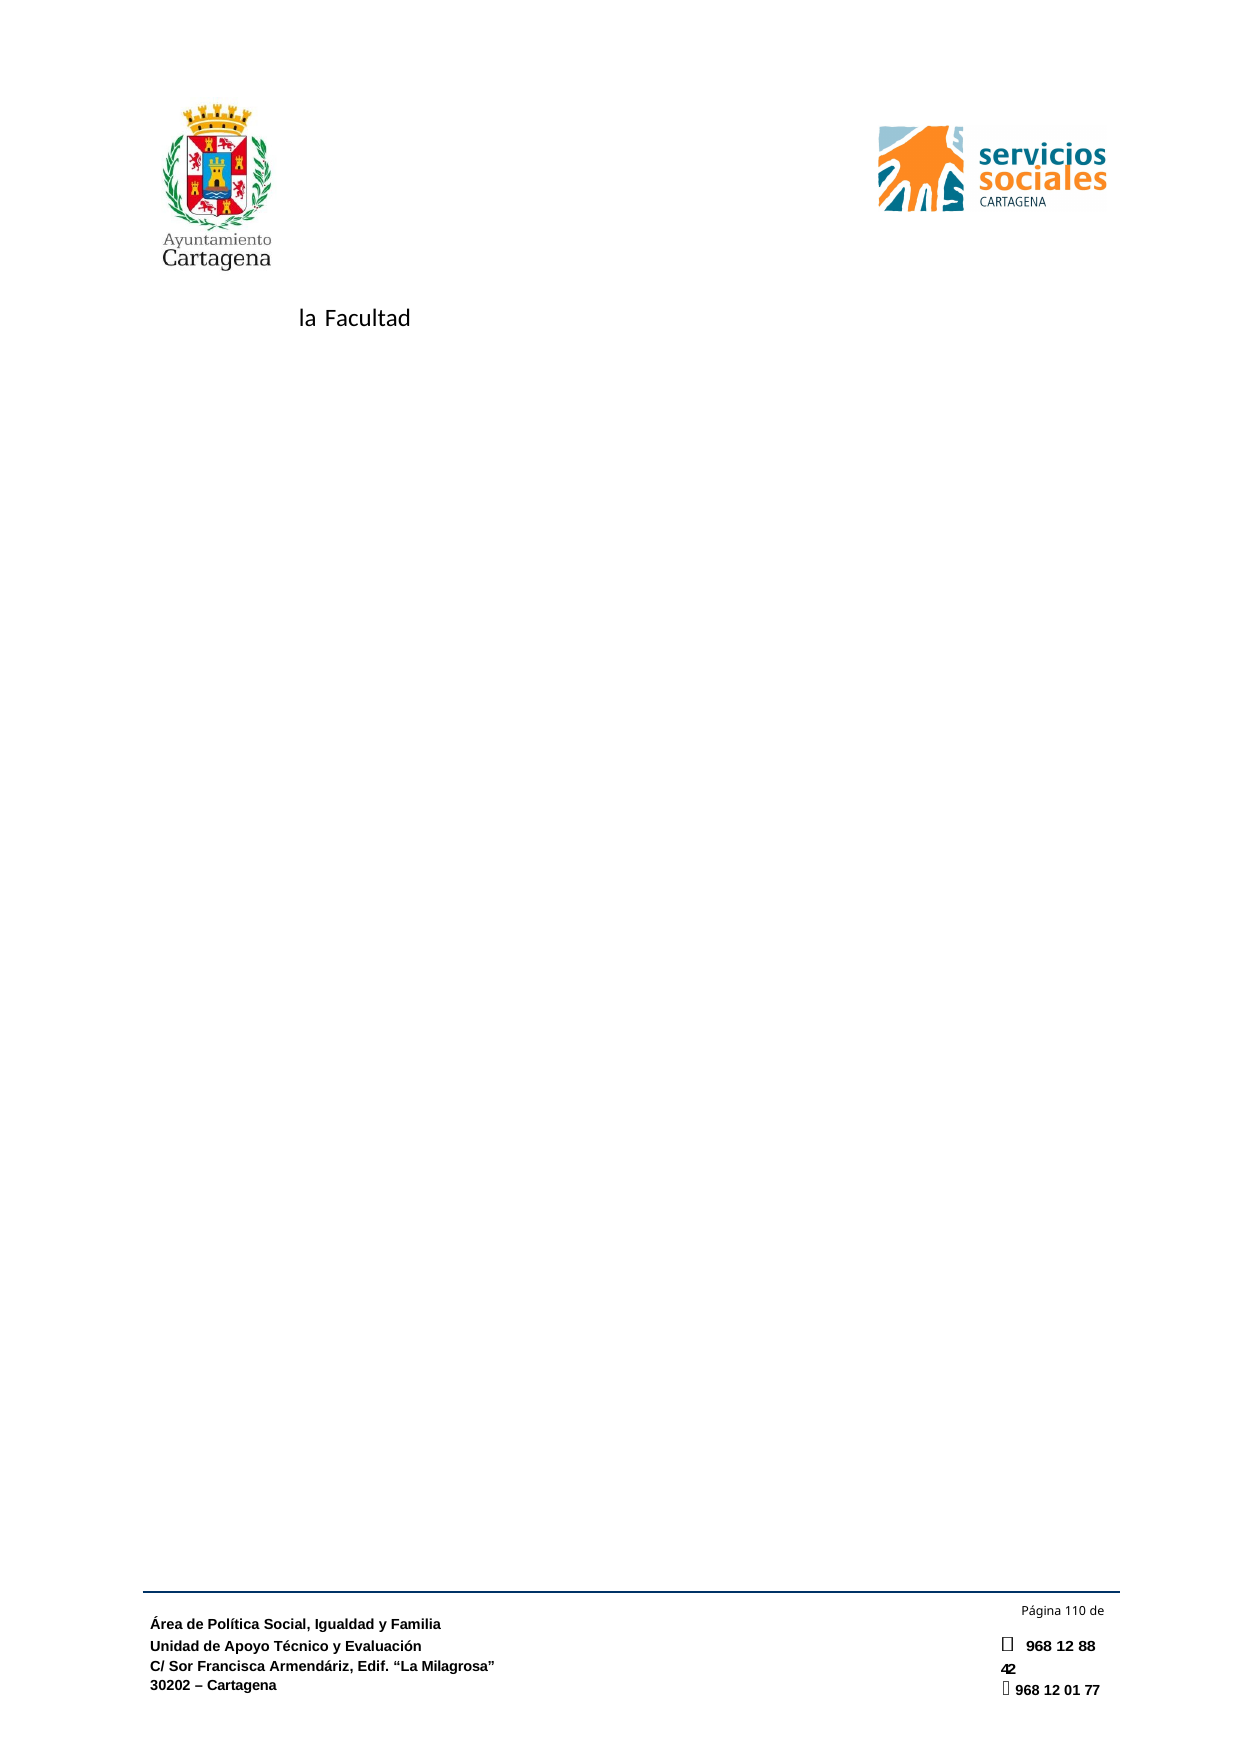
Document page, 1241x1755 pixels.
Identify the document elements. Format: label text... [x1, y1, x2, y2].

list la Facultad [299, 302, 1113, 333]
